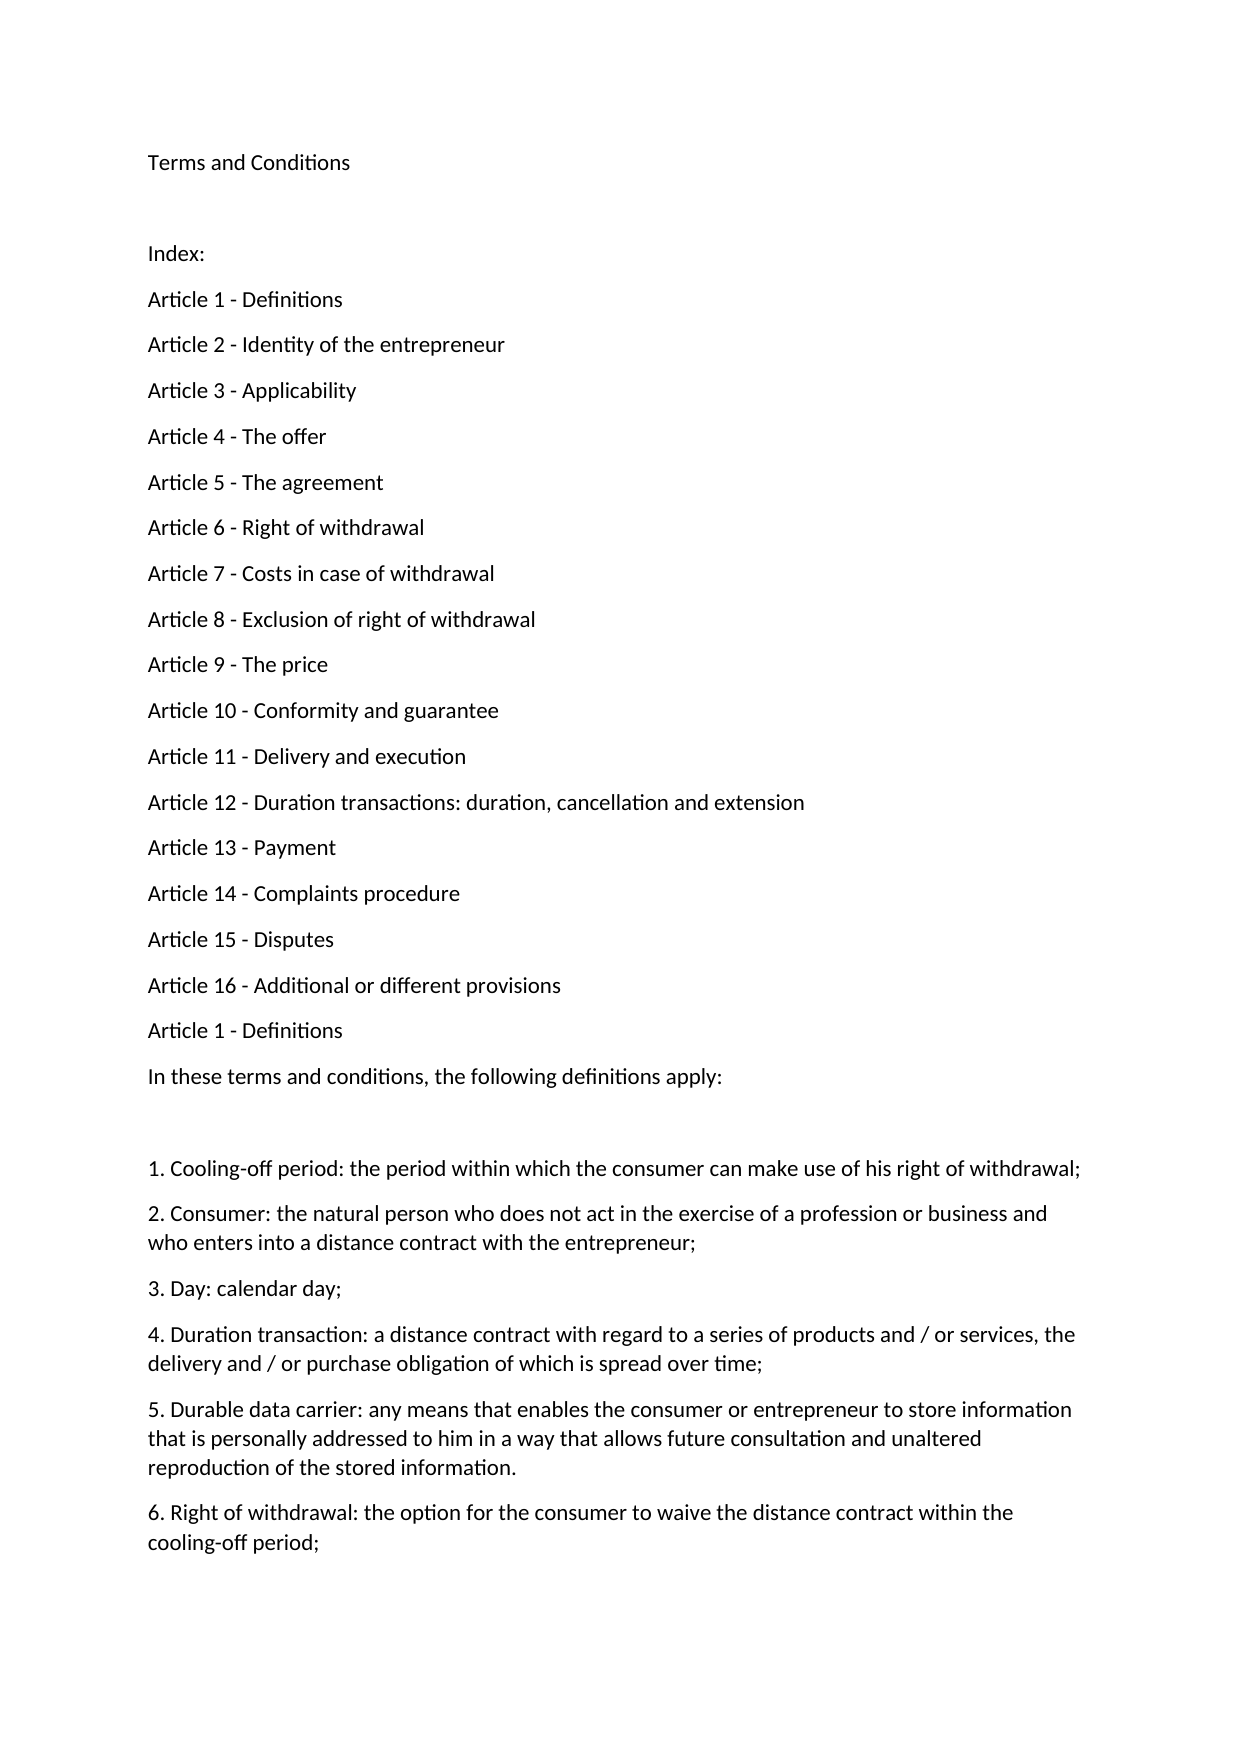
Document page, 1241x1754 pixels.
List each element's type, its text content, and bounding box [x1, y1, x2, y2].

text Article 13 - Payment [148, 833, 1093, 862]
text Index: [148, 239, 1093, 267]
text Article 1 - Definitions [148, 285, 1093, 313]
text Article 1 - Definitions [148, 1016, 1093, 1044]
text 4. Duration transaction: a distance contract with regard to a series of products and / or services, the delivery and / or purchase obligation of which is spread over time; [148, 1320, 1093, 1377]
text 5. Durable data carrier: any means that enables the consumer or entrepreneur to store information that is personally addressed to him in a way that allows future consultation and unaltered reproduction of the stored information. [148, 1395, 1093, 1481]
text Article 3 - Applicability [148, 376, 1093, 404]
text 2. Consumer: the natural person who does not act in the exercise of a profession or business and who enters into a distance contract with the entrepreneur; [148, 1199, 1093, 1256]
text Article 16 - Additional or different provisions [148, 971, 1093, 999]
text Terms and Conditions [148, 148, 1093, 176]
text Article 12 - Duration transactions: duration, cancellation and extension [148, 788, 1093, 816]
text Article 10 - Conformity and guarantee [148, 696, 1093, 724]
text Article 5 - The agreement [148, 468, 1093, 496]
text Article 15 - Disputes [148, 925, 1093, 953]
text 3. Day: calendar day; [148, 1274, 1093, 1302]
text 6. Right of withdrawal: the option for the consumer to waive the distance contract within the cooling-off period; [148, 1498, 1093, 1556]
text Article 14 - Complaints procedure [148, 879, 1093, 907]
text Article 6 - Right of withdrawal [148, 513, 1093, 541]
text Article 8 - Exclusion of right of withdrawal [148, 605, 1093, 633]
text In these terms and conditions, the following definitions apply: [148, 1062, 1093, 1090]
text Article 11 - Delivery and execution [148, 742, 1093, 770]
text Article 9 - The price [148, 651, 1093, 679]
text Article 7 - Costs in case of withdrawal [148, 559, 1093, 587]
text 1. Cooling-off period: the period within which the consumer can make use of his right of withdrawal; [148, 1154, 1093, 1182]
text Article 4 - The offer [148, 422, 1093, 450]
text Article 2 - Identity of the entrepreneur [148, 331, 1093, 358]
